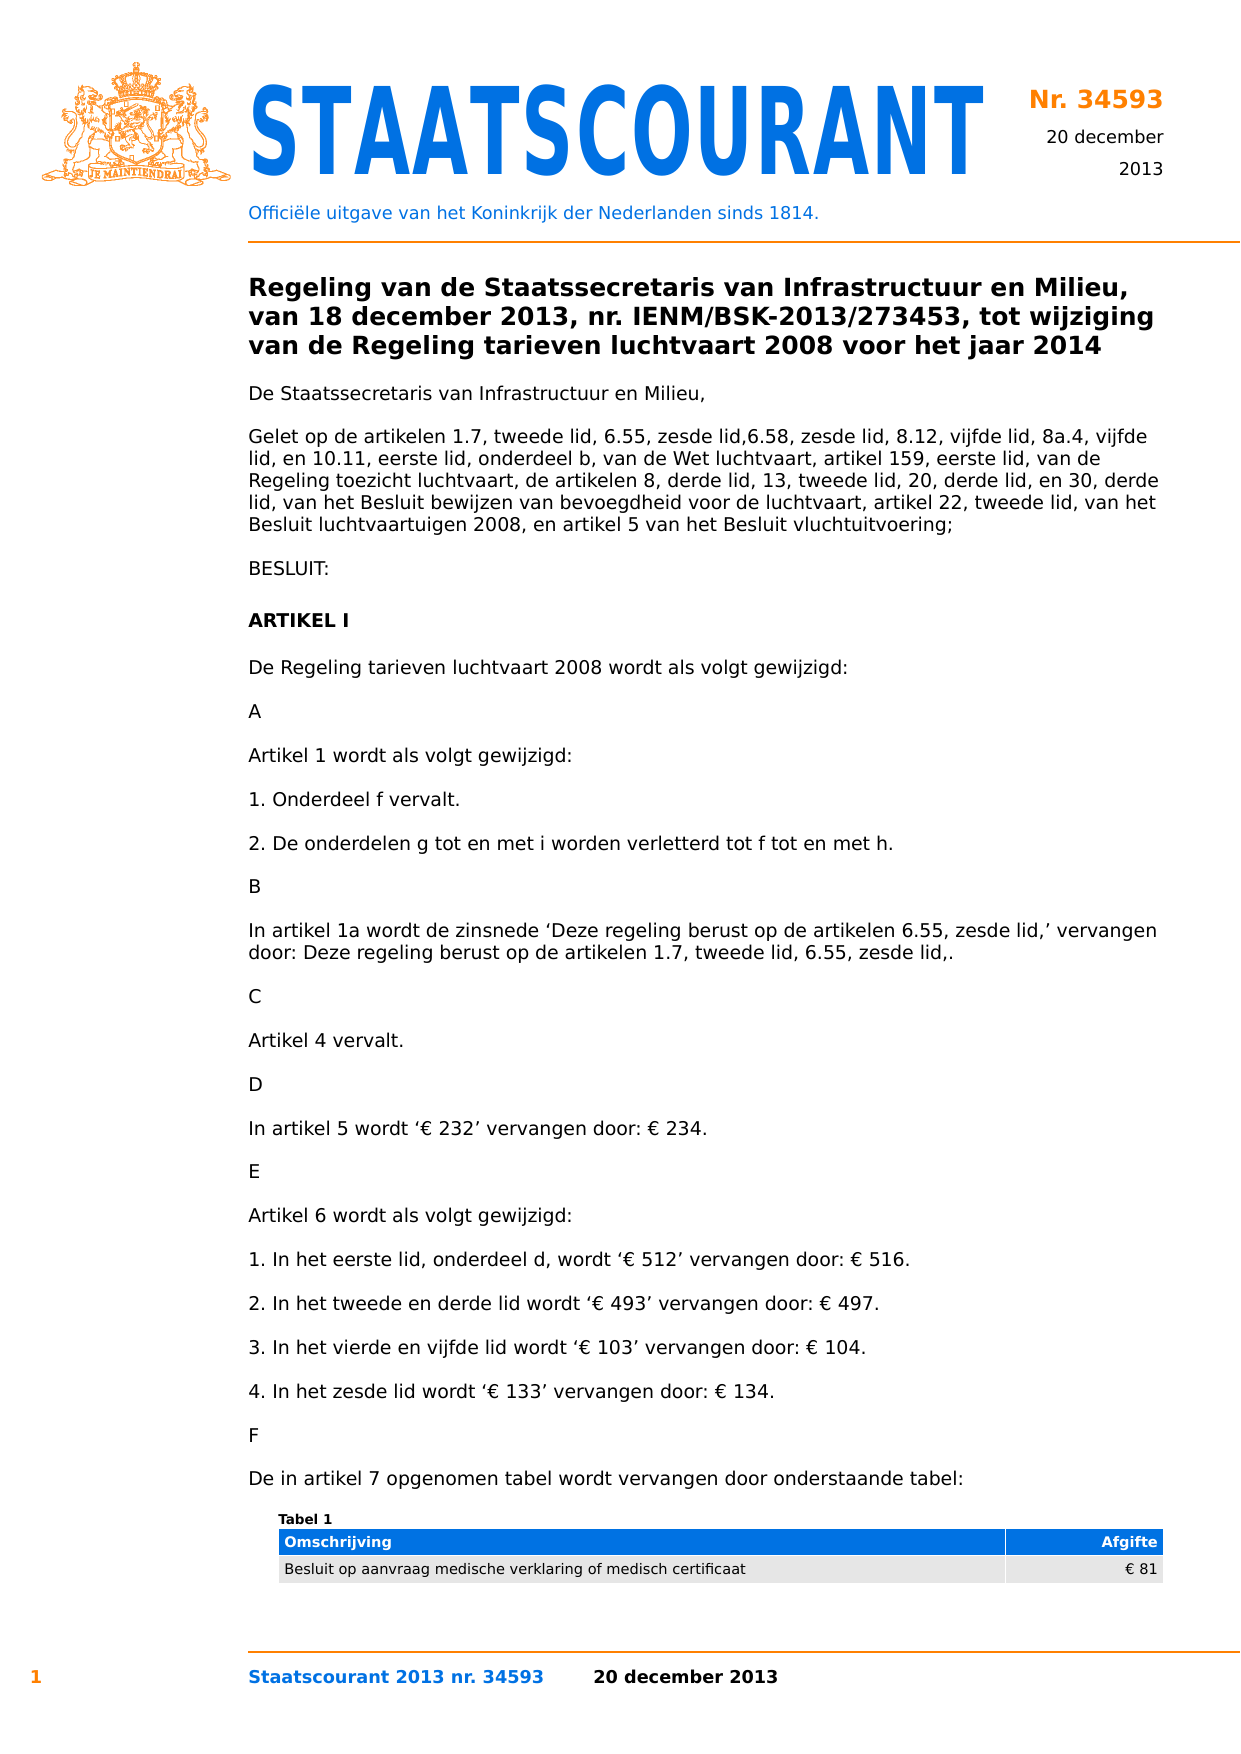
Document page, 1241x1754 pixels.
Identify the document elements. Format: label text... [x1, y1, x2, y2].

table_header Tabel 1 [278, 1512, 1163, 1528]
text D [248, 1074, 1163, 1096]
text De Staatssecretaris van Infrastructuur en Milieu, [248, 382, 1163, 404]
text B [248, 876, 1163, 898]
text 1. In het eerste lid, onderdeel d, wordt ‘€ 512’ vervangen door: € 516. [248, 1249, 1163, 1271]
table_cell Besluit op aanvraag medische verklaring of medisch certificaat [279, 1556, 1005, 1583]
text In artikel 5 wordt ‘€ 232’ vervangen door: € 234. [248, 1117, 1163, 1139]
text 2. In het tweede en derde lid wordt ‘€ 493’ vervangen door: € 497. [248, 1293, 1163, 1315]
text 2. De onderdelen g tot en met i worden verletterd tot f tot en met h. [248, 832, 1163, 854]
text Artikel 6 wordt als volgt gewijzigd: [248, 1205, 1163, 1227]
subtitle Regeling van de Staatssecretaris van Infrastructuur en Milieu, van 18 december 2013, nr. IENM/BSK-2013/273453, tot wijziging van de Regeling tarieven luchtvaart 2008 voor het jaar 2014 [248, 273, 1163, 361]
text C [248, 986, 1163, 1008]
text Gelet op de artikelen 1.7, tweede lid, 6.55, zesde lid,6.58, zesde lid, 8.12, vijfde lid, 8a.4, vijfde lid, en 10.11, eerste lid, onderdeel b, van de Wet luchtvaart, artikel 159, eerste lid, van de Regeling toezicht luchtvaart, de artikelen 8, derde lid, 13, tweede lid, 20, derde lid, en 30, derde lid, van het Besluit bewijzen van bevoegdheid voor de luchtvaart, artikel 22, tweede lid, van het Besluit luchtvaartuigen 2008, en artikel 5 van het Besluit vluchtuitvoering; [248, 426, 1163, 536]
text 3. In het vierde en vijfde lid wordt ‘€ 103’ vervangen door: € 104. [248, 1337, 1163, 1359]
table_header STAATSCOURANT [248, 62, 998, 203]
text In artikel 1a wordt de zinsnede ‘Deze regeling berust op de artikelen 6.55, zesde lid,’ vervangen door: Deze regeling berust op de artikelen 1.7, tweede lid, 6.55, zesde lid,. [248, 920, 1163, 964]
text 4. In het zesde lid wordt ‘€ 133’ vervangen door: € 134. [248, 1381, 1163, 1403]
table_cell 2013 [998, 153, 1240, 203]
text A [248, 701, 1163, 723]
text BESLUIT: [248, 558, 1163, 580]
table_cell Officiële uitgave van het Koninkrijk der Nederlanden sinds 1814. [248, 203, 1240, 241]
table_cell Omschrijving [279, 1529, 1005, 1555]
text Artikel 1 wordt als volgt gewijzigd: [248, 745, 1163, 767]
text 1. Onderdeel f vervalt. [248, 788, 1163, 811]
subtitle ARTIKEL I [248, 610, 1163, 632]
picture [41, 62, 231, 186]
text De Regeling tarieven luchtvaart 2008 wordt als volgt gewijzigd: [248, 657, 1163, 679]
table_header Nr. 34593 [998, 62, 1240, 121]
table_cell € 81 [1006, 1556, 1163, 1583]
text De in artikel 7 opgenomen tabel wordt vervangen door onderstaande tabel: [248, 1468, 1163, 1490]
text F [248, 1424, 1163, 1446]
table_cell 20 december [998, 121, 1240, 153]
table_header [25, 62, 248, 241]
table_cell Afgifte [1006, 1529, 1163, 1555]
text E [248, 1161, 1163, 1183]
text Artikel 4 vervalt. [248, 1030, 1163, 1052]
